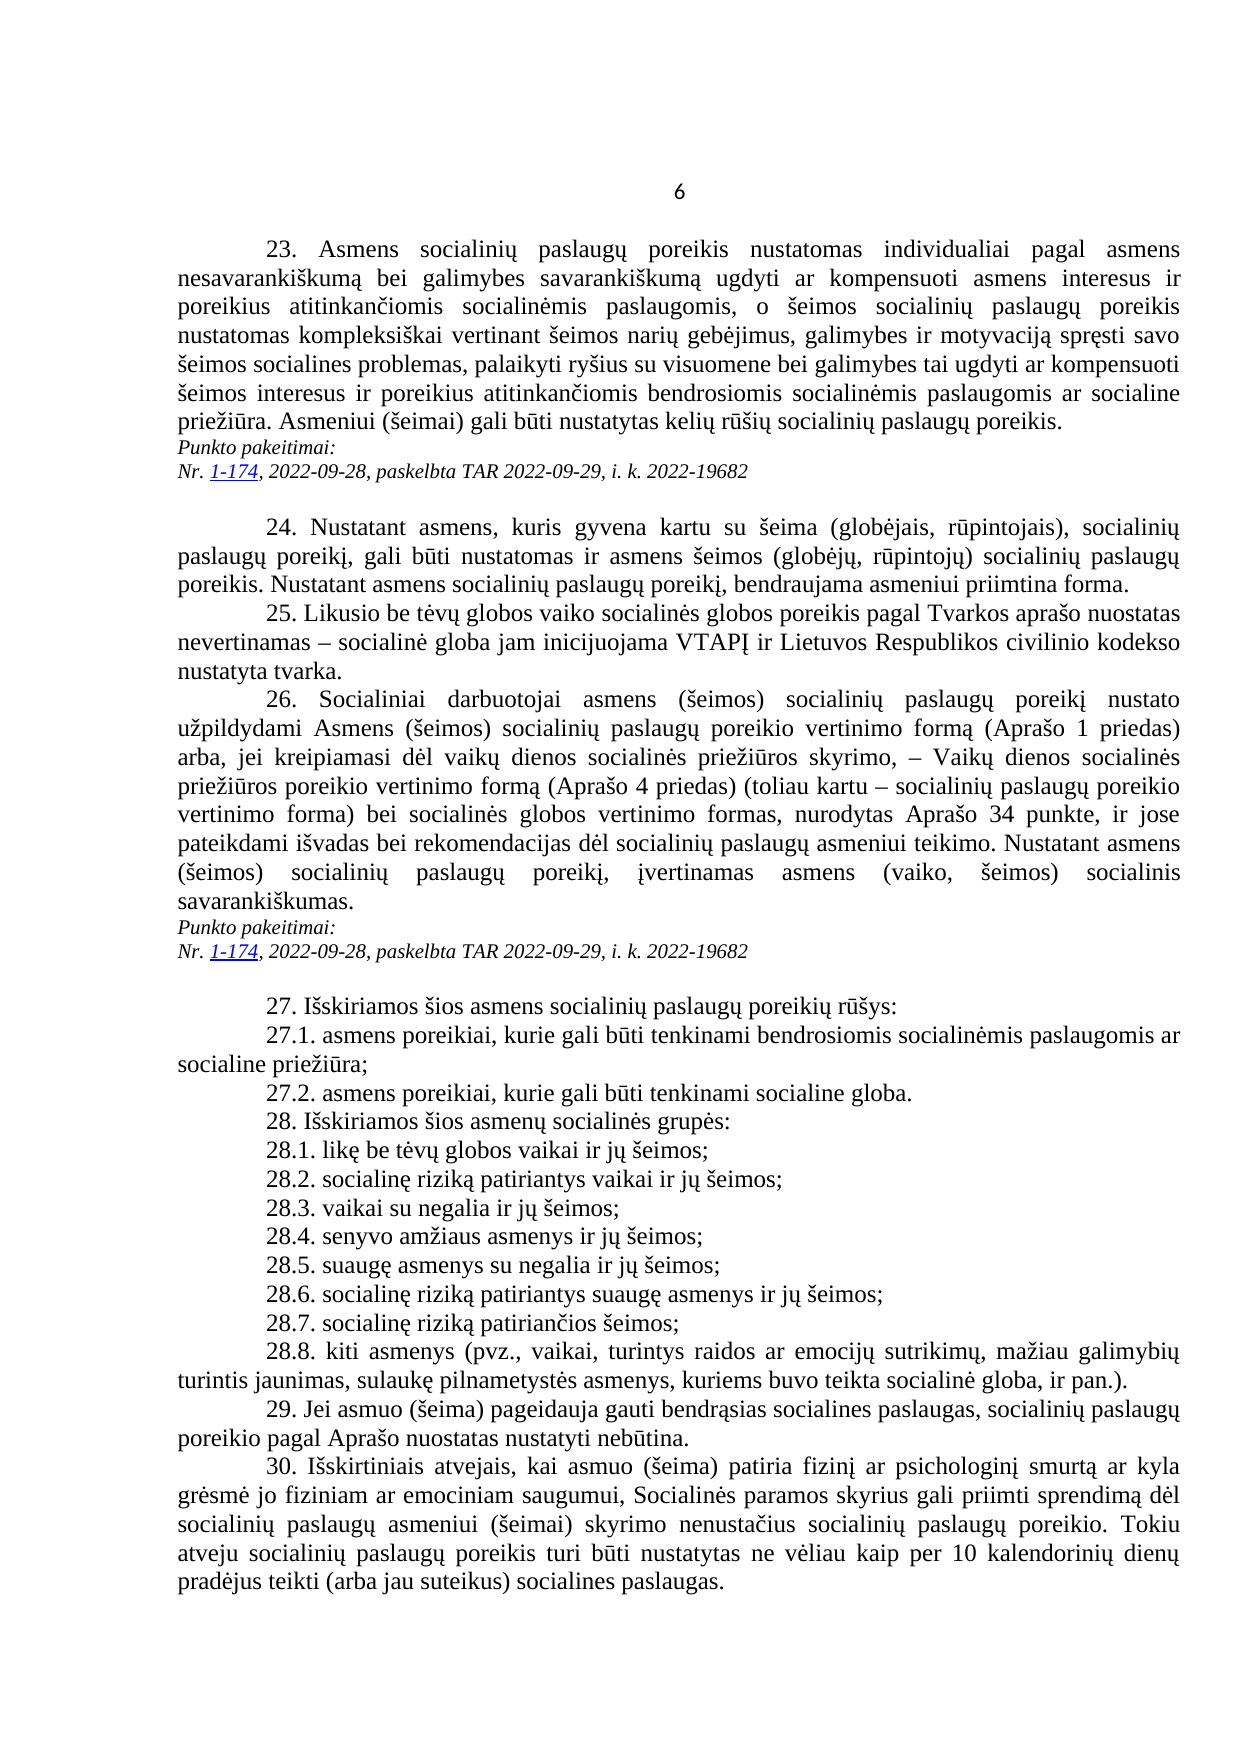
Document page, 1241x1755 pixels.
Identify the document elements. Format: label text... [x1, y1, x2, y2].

text 27. Išskiriamos šios asmens socialinių paslaugų poreikių rūšys: [177, 991, 1181, 1020]
text 24. Nustatant asmens, kuris gyvena kartu su šeima (globėjais, rūpintojais), socialinių paslaugų poreikį, gali būti nustatomas ir asmens šeimos (globėjų, rūpintojų) socialinių paslaugų poreikis. Nustatant asmens socialinių paslaugų poreikį, bendraujama asmeniui priimtina forma. [177, 512, 1181, 598]
text 28.7. socialinę riziką patiriančios šeimos; [177, 1308, 1181, 1336]
text 28.5. suaugę asmenys su negalia ir jų šeimos; [177, 1250, 1181, 1279]
text 28.3. vaikai su negalia ir jų šeimos; [177, 1193, 1181, 1221]
text 30. Išskirtiniais atvejais, kai asmuo (šeima) patiria fizinį ar psichologinį smurtą ar kyla grėsmė jo fiziniam ar emociniam saugumui, Socialinės paramos skyrius gali priimti sprendimą dėl socialinių paslaugų asmeniui (šeimai) skyrimo nenustačius socialinių paslaugų poreikio. Tokiu atveju socialinių paslaugų poreikis turi būti nustatytas ne vėliau kaip per 10 kalendorinių dienų pradėjus teikti (arba jau suteikus) socialines paslaugas. [177, 1451, 1181, 1595]
text Nr. 1-174, 2022-09-28, paskelbta TAR 2022-09-29, i. k. 2022-19682 [177, 939, 1181, 963]
text Punkto pakeitimai: [177, 435, 1181, 459]
text 28.2. socialinę riziką patiriantys vaikai ir jų šeimos; [177, 1164, 1181, 1193]
text 26. Socialiniai darbuotojai asmens (šeimos) socialinių paslaugų poreikį nustato užpildydami Asmens (šeimos) socialinių paslaugų poreikio vertinimo formą (Aprašo 1 priedas) arba, jei kreipiamasi dėl vaikų dienos socialinės priežiūros skyrimo, – Vaikų dienos socialinės priežiūros poreikio vertinimo formą (Aprašo 4 priedas) (toliau kartu – socialinių paslaugų poreikio vertinimo forma) bei socialinės globos vertinimo formas, nurodytas Aprašo 34 punkte, ir jose pateikdami išvadas bei rekomendacijas dėl socialinių paslaugų asmeniui teikimo. Nustatant asmens (šeimos) socialinių paslaugų poreikį, įvertinamas asmens (vaiko, šeimos) socialinis savarankiškumas. [177, 684, 1181, 914]
text 28.1. likę be tėvų globos vaikai ir jų šeimos; [177, 1135, 1181, 1164]
text 23. Asmens socialinių paslaugų poreikis nustatomas individualiai pagal asmens nesavarankiškumą bei galimybes savarankiškumą ugdyti ar kompensuoti asmens interesus ir poreikius atitinkančiomis socialinėmis paslaugomis, o šeimos socialinių paslaugų poreikis nustatomas kompleksiškai vertinant šeimos narių gebėjimus, galimybes ir motyvaciją spręsti savo šeimos socialines problemas, palaikyti ryšius su visuomene bei galimybes tai ugdyti ar kompensuoti šeimos interesus ir poreikius atitinkančiomis bendrosiomis socialinėmis paslaugomis ar socialine priežiūra. Asmeniui (šeimai) gali būti nustatytas kelių rūšių socialinių paslaugų poreikis. [177, 234, 1181, 435]
text Punkto pakeitimai: [177, 914, 1181, 939]
text 27.1. asmens poreikiai, kurie gali būti tenkinami bendrosiomis socialinėmis paslaugomis ar socialine priežiūra; [177, 1020, 1181, 1078]
text 28. Išskiriamos šios asmenų socialinės grupės: [177, 1106, 1181, 1135]
text 27.2. asmens poreikiai, kurie gali būti tenkinami socialine globa. [177, 1078, 1181, 1106]
text 29. Jei asmuo (šeima) pageidauja gauti bendrąsias socialines paslaugas, socialinių paslaugų poreikio pagal Aprašo nuostatas nustatyti nebūtina. [177, 1394, 1181, 1451]
text 28.6. socialinę riziką patiriantys suaugę asmenys ir jų šeimos; [177, 1279, 1181, 1308]
text 28.4. senyvo amžiaus asmenys ir jų šeimos; [177, 1221, 1181, 1250]
text Nr. 1-174, 2022-09-28, paskelbta TAR 2022-09-29, i. k. 2022-19682 [177, 459, 1181, 483]
text 28.8. kiti asmenys (pvz., vaikai, turintys raidos ar emocijų sutrikimų, mažiau galimybių turintis jaunimas, sulaukę pilnametystės asmenys, kuriems buvo teikta socialinė globa, ir pan.). [177, 1336, 1181, 1394]
text 25. Likusio be tėvų globos vaiko socialinės globos poreikis pagal Tvarkos aprašo nuostatas nevertinamas – socialinė globa jam inicijuojama VTAPĮ ir Lietuvos Respublikos civilinio kodekso nustatyta tvarka. [177, 598, 1181, 684]
